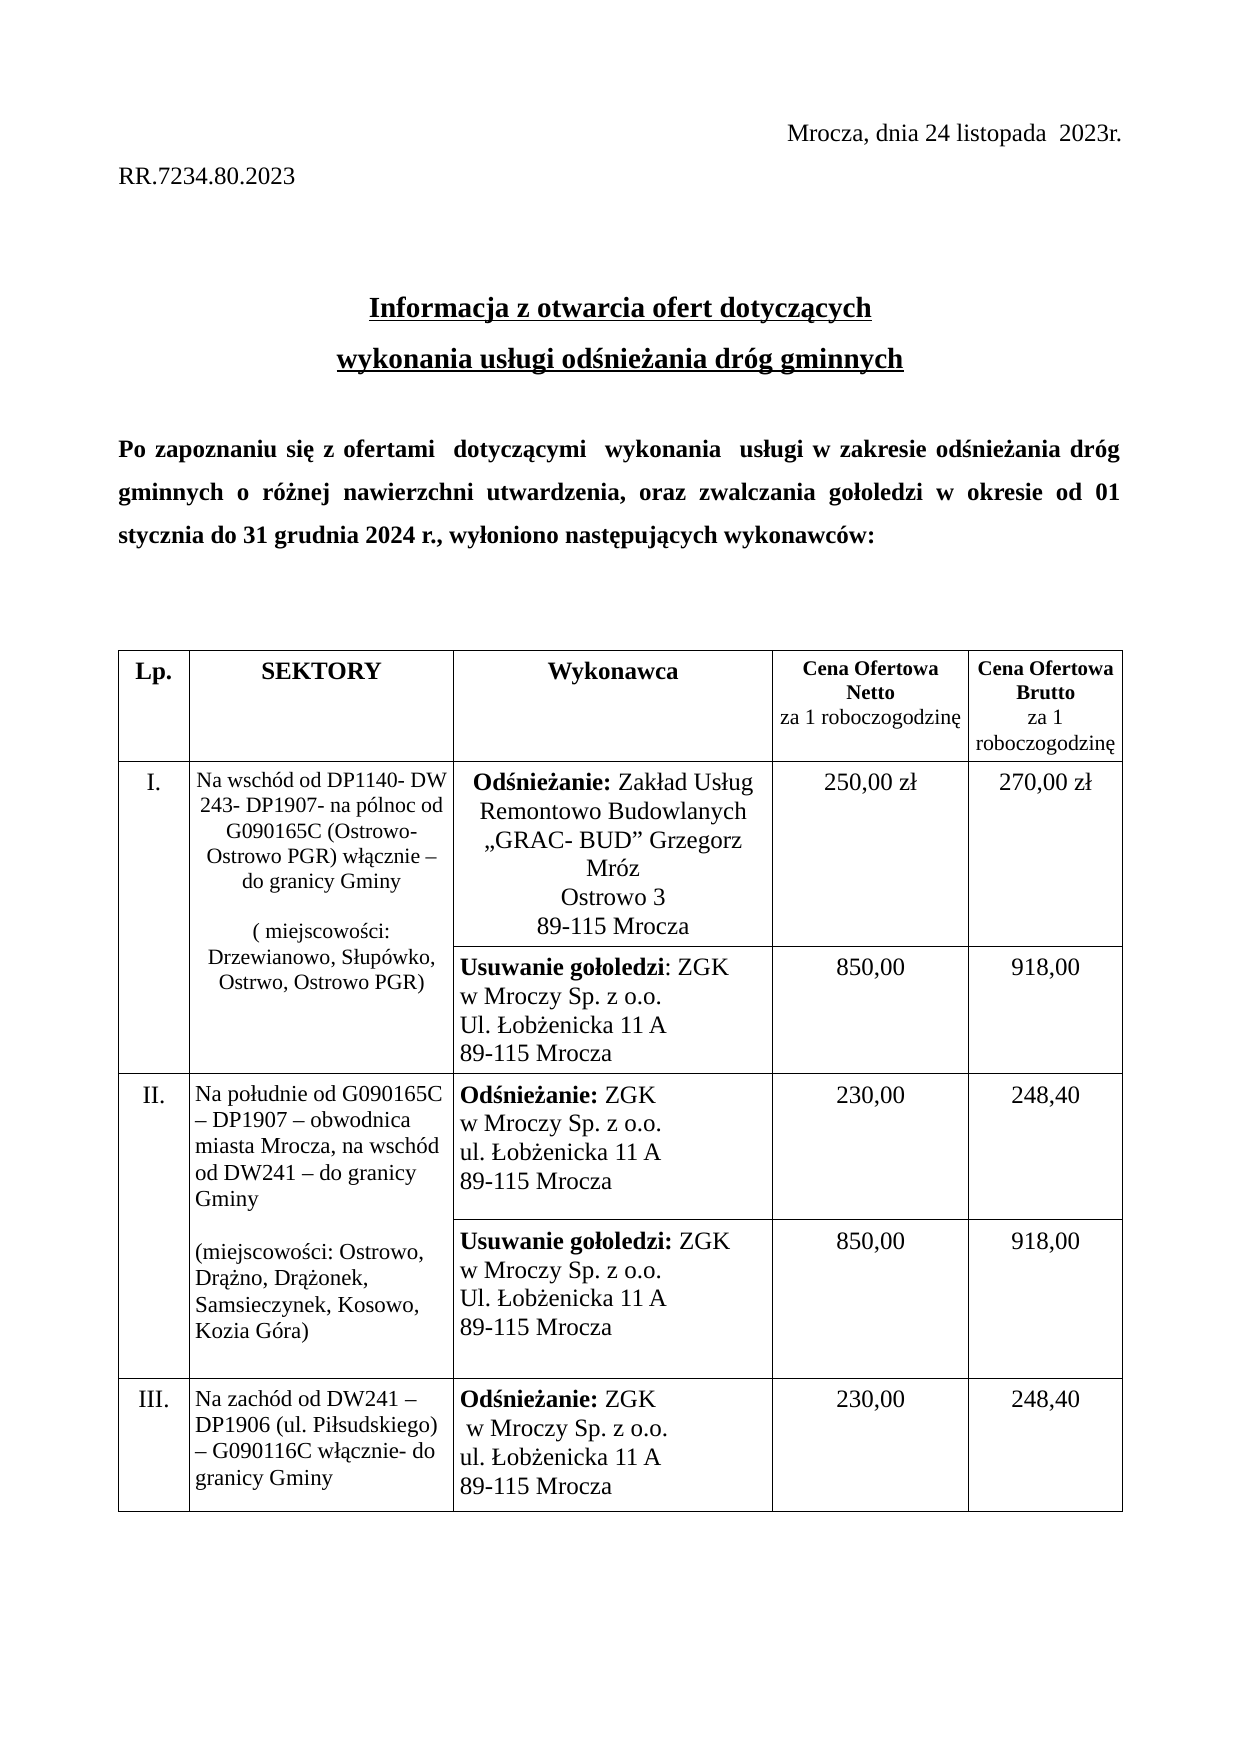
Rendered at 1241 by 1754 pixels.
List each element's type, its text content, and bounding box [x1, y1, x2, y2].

table_cell I. [119, 762, 189, 1073]
table_header SEKTORY [190, 651, 453, 761]
text Po zapoznaniu się z ofertami dotyczącymi wykonania usługi w zakresie odśnieżania dróg gminnych o różnej nawierzchni utwardzenia, oraz zwalczania gołoledzi w okresie od 01 stycznia do 31 grudnia 2024 r., wyłoniono następujących wykonawców: [118, 434, 1122, 549]
table_cell 918,00 [969, 947, 1122, 1073]
table_cell 850,00 [773, 1220, 968, 1378]
table_cell Na zachód od DW241 – DP1906 (ul. Piłsudskiego) – G090116C włącznie- do granicy Gminy [190, 1379, 453, 1511]
table_header Cena Ofertowa Brutto za 1 roboczogodzinę [969, 651, 1122, 761]
table_cell 248,40 [969, 1379, 1122, 1511]
table_cell 230,00 [773, 1379, 968, 1511]
table_header Cena Ofertowa Netto za 1 roboczogodzinę [773, 651, 968, 761]
table_cell Na południe od G090165C – DP1907 – obwodnica miasta Mrocza, na wschód od DW241 – do granicy Gminy (miejscowości: Ostrowo, Drążno, Drążonek, Samsieczynek, Kosowo, Kozia Góra) [190, 1074, 453, 1378]
text wykonania usługi odśnieżania dróg gminnych [118, 341, 1122, 374]
table_cell 850,00 [773, 947, 968, 1073]
table_cell 918,00 [969, 1220, 1122, 1378]
table_header Lp. [119, 651, 189, 761]
table_cell 248,40 [969, 1074, 1122, 1219]
table_cell II. [119, 1074, 189, 1378]
table_cell Usuwanie gołoledzi: ZGK w Mroczy Sp. z o.o. Ul. Łobżenicka 11 A 89-115 Mrocza [454, 947, 772, 1073]
table_cell 230,00 [773, 1074, 968, 1219]
text Mrocza, dnia 24 listopada 2023r. [118, 118, 1122, 147]
text RR.7234.80.2023 [118, 161, 1122, 190]
table_cell Odśnieżanie: ZGK w Mroczy Sp. z o.o. ul. Łobżenicka 11 A 89-115 Mrocza [454, 1379, 772, 1511]
text Informacja z otwarcia ofert dotyczących [118, 291, 1122, 324]
table_cell Odśnieżanie: ZGK w Mroczy Sp. z o.o. ul. Łobżenicka 11 A 89-115 Mrocza [454, 1074, 772, 1219]
table_cell III. [119, 1379, 189, 1511]
table_cell Odśnieżanie: Zakład Usług Remontowo Budowlanych „GRAC- BUD” Grzegorz Mróz Ostrowo 3 89-115 Mrocza [454, 762, 772, 946]
table_cell Usuwanie gołoledzi: ZGK w Mroczy Sp. z o.o. Ul. Łobżenicka 11 A 89-115 Mrocza [454, 1220, 772, 1378]
table_header Wykonawca [454, 651, 772, 761]
table_cell Na wschód od DP1140- DW 243- DP1907- na pólnoc od G090165C (Ostrowo-Ostrowo PGR) włącznie – do granicy Gminy ( miejscowości: Drzewianowo, Słupówko, Ostrwo, Ostrowo PGR) [190, 762, 453, 1073]
table_cell 250,00 zł [773, 762, 968, 946]
table_cell 270,00 zł [969, 762, 1122, 946]
